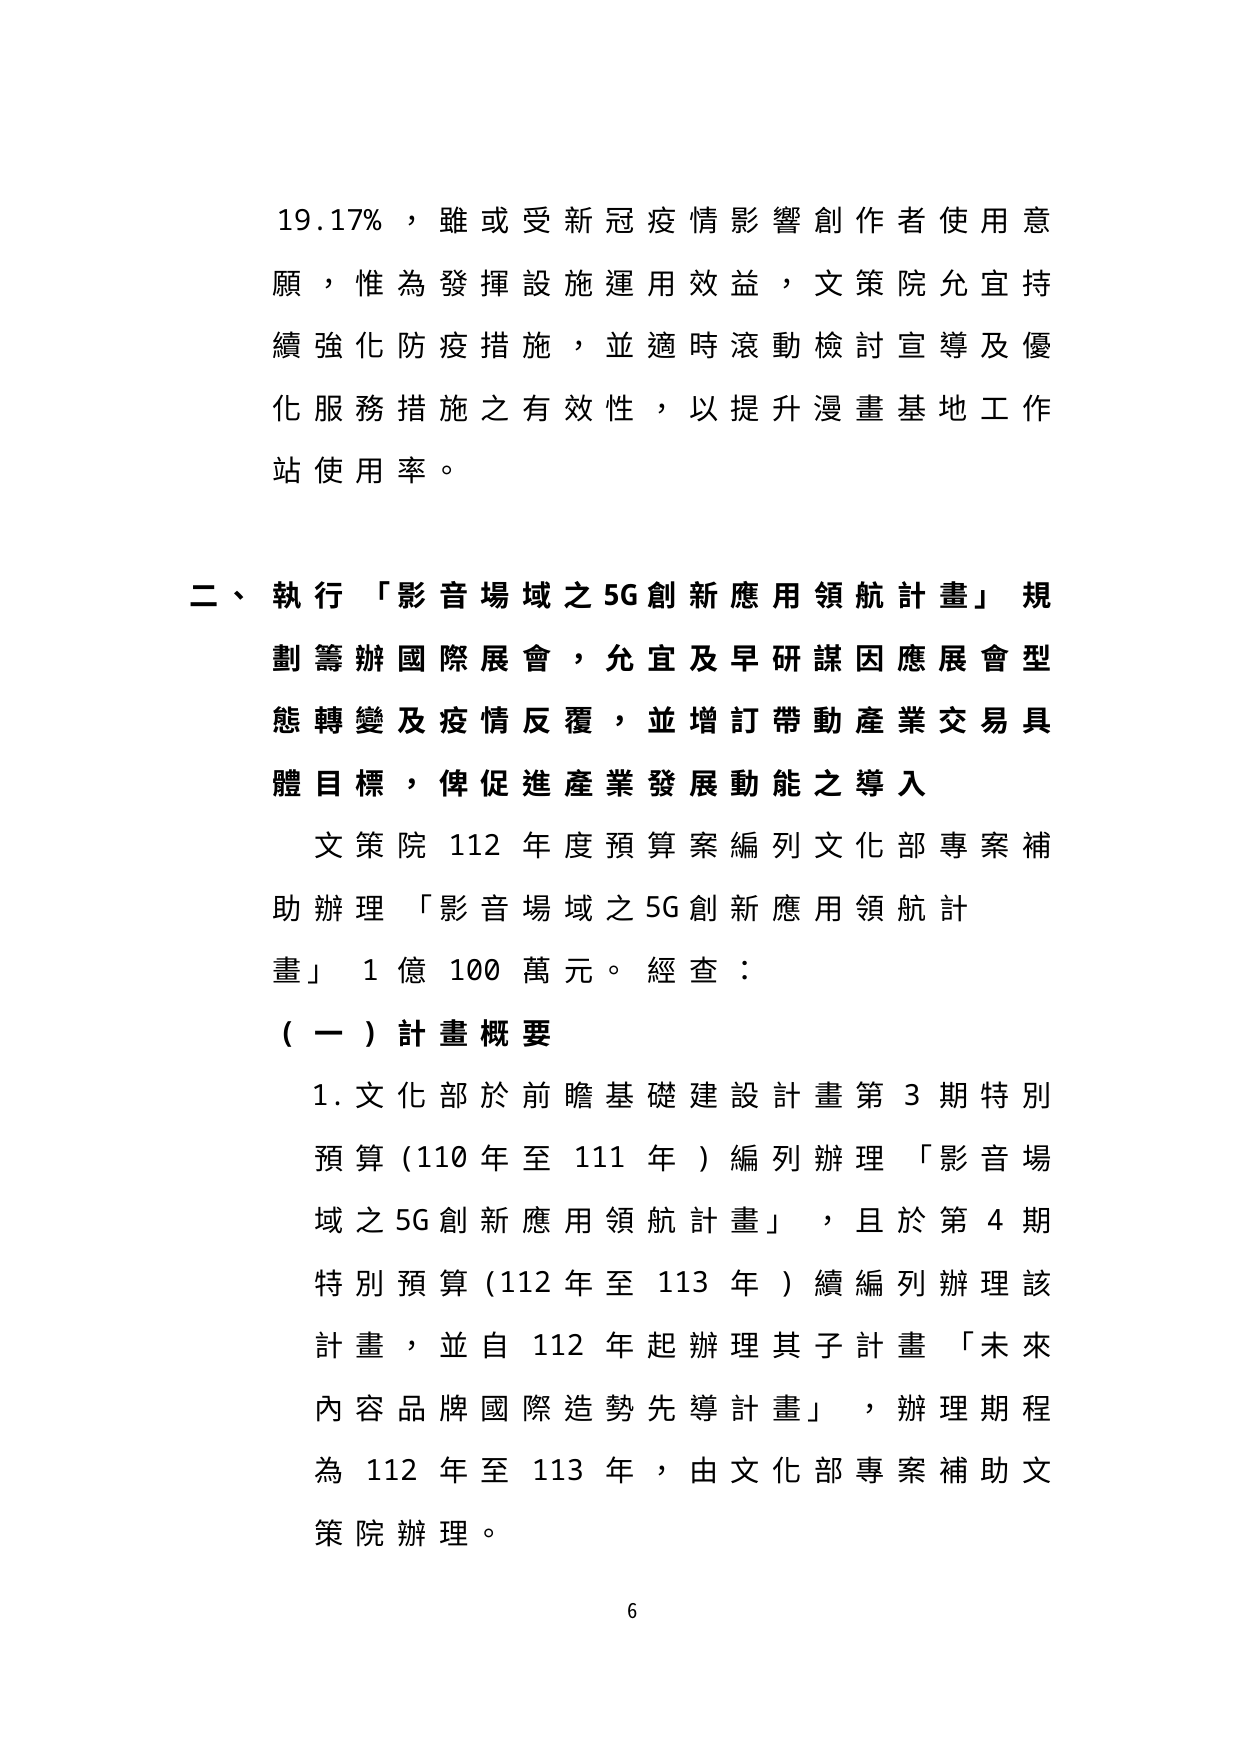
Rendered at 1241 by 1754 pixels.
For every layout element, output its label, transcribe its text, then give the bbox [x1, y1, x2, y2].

text 19.17%，雖或受新冠疫情影響創作者使用意願，惟為發揮設施運用效益，文策院允宜持續強化防疫措施，並適時滾動檢討宣導及優化服務措施之有效性，以提升漫畫基地工作站使用率。 [242, 177, 1058, 490]
text (一)計畫概要 [242, 990, 1058, 1052]
text 1.文化部於前瞻基礎建設計畫第3期特別預算(110年至111年)編列辦理「影音場域之5G創新應用領航計畫」，且於第4期特別預算(112年至113年)續編列辦理該計畫，並自112年起辦理其子計畫「未來內容品牌國際造勢先導計畫」，辦理期程為112年至113年，由文化部專案補助文策院辦理。 [271, 1052, 1058, 1552]
text 文策院112年度預算案編列文化部專案補助辦理「影音場域之5G創新應用領航計畫」1億100萬元。經查： [242, 802, 1058, 990]
text 二、執行「影音場域之5G創新應用領航計畫」規劃籌辦國際展會，允宜及早研謀因應展會型態轉變及疫情反覆，並增訂帶動產業交易具體目標，俾促進產業發展動能之導入 [183, 552, 1058, 802]
